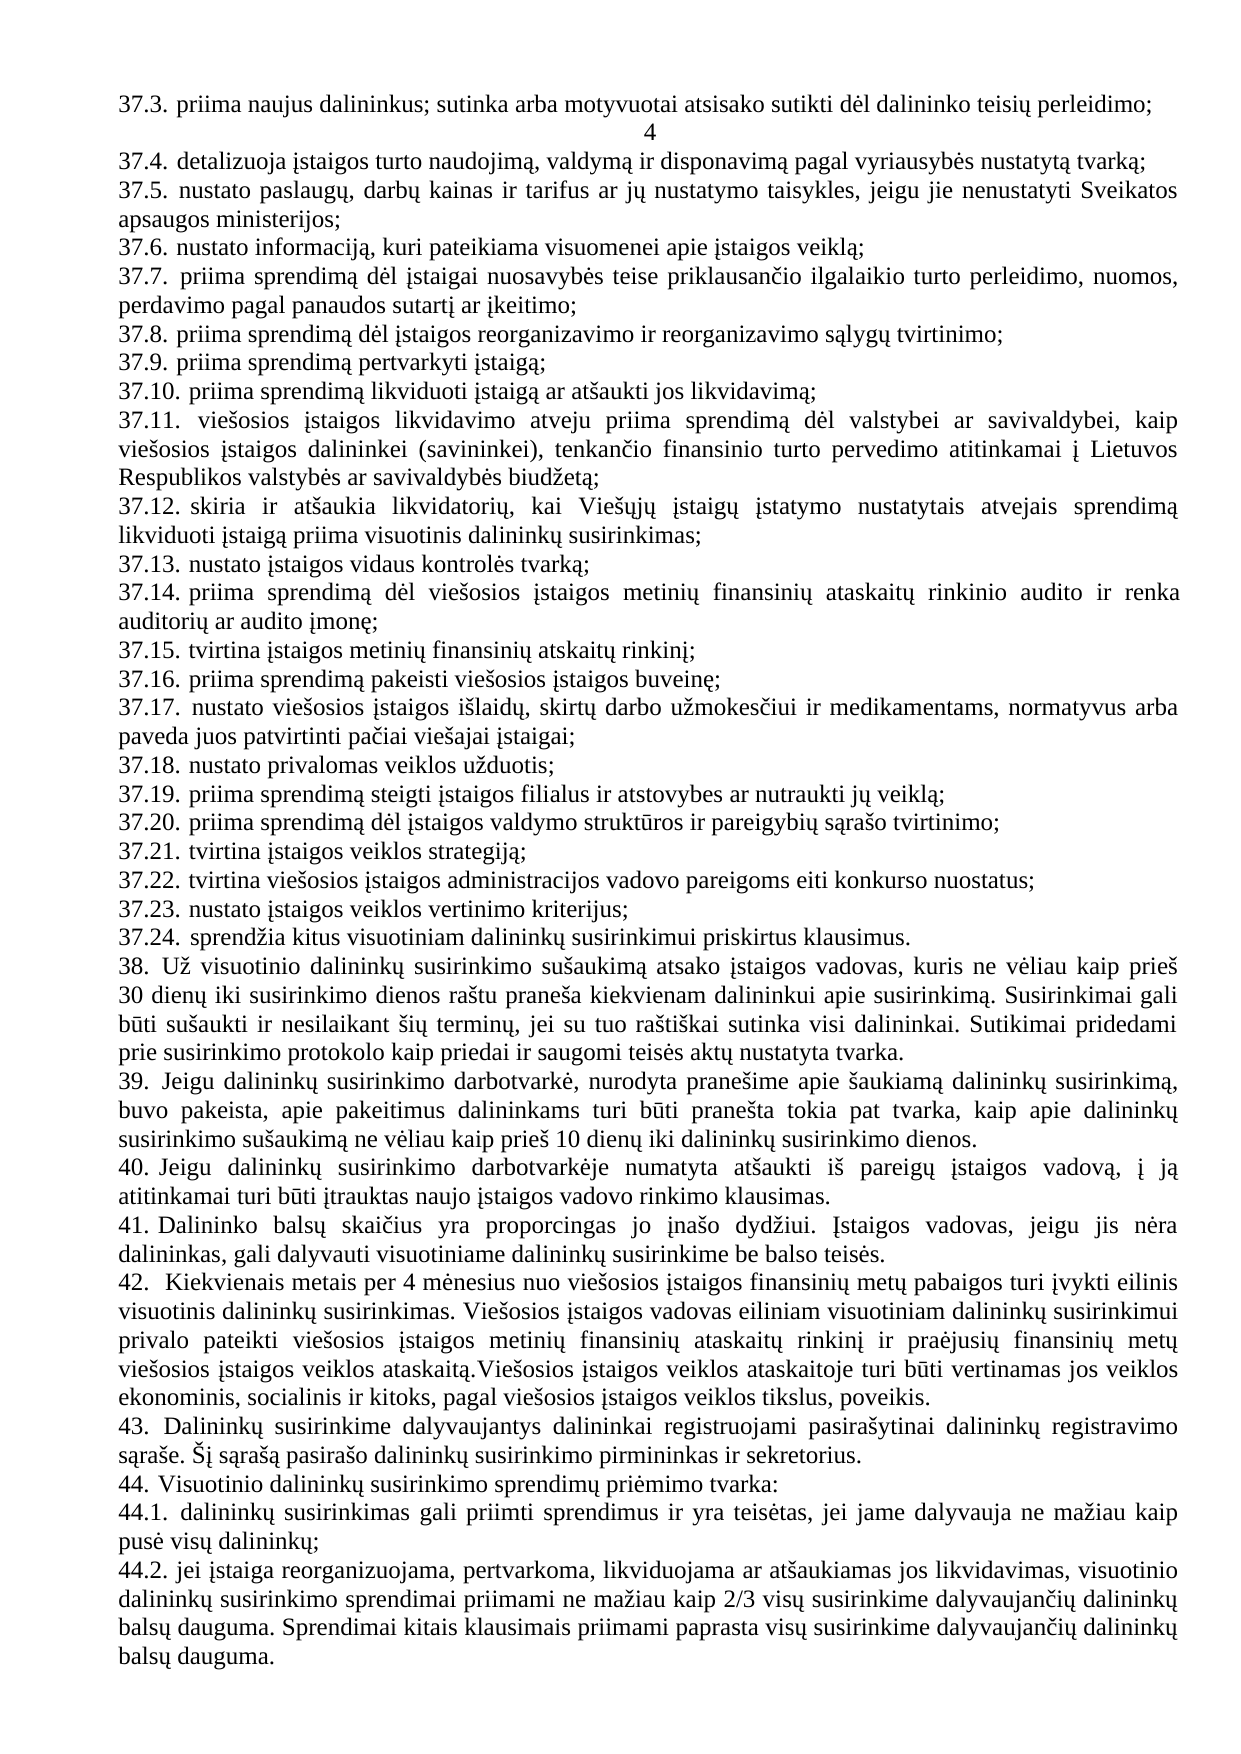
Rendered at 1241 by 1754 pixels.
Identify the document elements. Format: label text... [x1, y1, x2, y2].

text 39. Jeigu dalininkų susirinkimo darbotvarkė, nurodyta pranešime apie šaukiamą dalininkų susirinkimą, buvo pakeista, apie pakeitimus dalininkams turi būti pranešta tokia pat tvarka, kaip apie dalininkų susirinkimo sušaukimą ne vėliau kaip prieš 10 dienų iki dalininkų susirinkimo dienos. [118, 1066, 1179, 1152]
text 37.9. priima sprendimą pertvarkyti įstaigą; [118, 347, 1181, 376]
text 37.23. nustato įstaigos veiklos vertinimo kriterijus; [118, 894, 1181, 922]
text 44. Visuotinio dalininkų susirinkimo sprendimų priėmimo tvarka: [118, 1469, 1181, 1497]
text 37.13. nustato įstaigos vidaus kontrolės tvarką; [118, 549, 1181, 577]
text 37.12. skiria ir atšaukia likvidatorių, kai Viešųjų įstaigų įstatymo nustatytais atvejais sprendimą likviduoti įstaigą priima visuotinis dalininkų susirinkimas; [118, 491, 1179, 549]
text 37.18. nustato privalomas veiklos užduotis; [118, 750, 1181, 779]
text 37.15. tvirtina įstaigos metinių finansinių atskaitų rinkinį; [118, 635, 1181, 664]
text 41. Dalininko balsų skaičius yra proporcingas jo įnašo dydžiui. Įstaigos vadovas, jeigu jis nėra dalininkas, gali dalyvauti visuotiniame dalininkų susirinkime be balso teisės. [118, 1210, 1179, 1267]
text 37.22. tvirtina viešosios įstaigos administracijos vadovo pareigoms eiti konkurso nuostatus; [118, 865, 1181, 894]
text 40. Jeigu dalininkų susirinkimo darbotvarkėje numatyta atšaukti iš pareigų įstaigos vadovą, į ją atitinkamai turi būti įtrauktas naujo įstaigos vadovo rinkimo klausimas. [118, 1152, 1179, 1210]
text 37.24. sprendžia kitus visuotiniam dalininkų susirinkimui priskirtus klausimus. [118, 922, 1181, 951]
text 37.5. nustato paslaugų, darbų kainas ir tarifus ar jų nustatymo taisykles, jeigu jie nenustatyti Sveikatos apsaugos ministerijos; [118, 175, 1179, 232]
text 37.7. priima sprendimą dėl įstaigai nuosavybės teise priklausančio ilgalaikio turto perleidimo, nuomos, perdavimo pagal panaudos sutartį ar įkeitimo; [118, 261, 1179, 319]
text 37.19. priima sprendimą steigti įstaigos filialus ir atstovybes ar nutraukti jų veiklą; [118, 779, 1181, 807]
text 37.4. detalizuoja įstaigos turto naudojimą, valdymą ir disponavimą pagal vyriausybės nustatytą tvarką; [118, 146, 1181, 175]
text 37.11. viešosios įstaigos likvidavimo atveju priima sprendimą dėl valstybei ar savivaldybei, kaip viešosios įstaigos dalininkei (savininkei), tenkančio finansinio turto pervedimo atitinkamai į Lietuvos Respublikos valstybės ar savivaldybės biudžetą; [118, 405, 1179, 491]
text 44.2. jei įstaiga reorganizuojama, pertvarkoma, likviduojama ar atšaukiamas jos likvidavimas, visuotinio dalininkų susirinkimo sprendimai priimami ne mažiau kaip 2/3 visų susirinkime dalyvaujančių dalininkų balsų dauguma. Sprendimai kitais klausimais priimami paprasta visų susirinkime dalyvaujančių dalininkų balsų dauguma. [118, 1555, 1179, 1670]
text 37.10. priima sprendimą likviduoti įstaigą ar atšaukti jos likvidavimą; [118, 376, 1181, 405]
text 37.17. nustato viešosios įstaigos išlaidų, skirtų darbo užmokesčiui ir medikamentams, normatyvus arba paveda juos patvirtinti pačiai viešajai įstaigai; [118, 692, 1179, 750]
text 37.16. priima sprendimą pakeisti viešosios įstaigos buveinę; [118, 664, 1181, 692]
text 44.1. dalininkų susirinkimas gali priimti sprendimus ir yra teisėtas, jei jame dalyvauja ne mažiau kaip pusė visų dalininkų; [118, 1497, 1179, 1555]
text 37.8. priima sprendimą dėl įstaigos reorganizavimo ir reorganizavimo sąlygų tvirtinimo; [118, 319, 1181, 347]
text 4 [118, 117, 1181, 146]
text 42. Kiekvienais metais per 4 mėnesius nuo viešosios įstaigos finansinių metų pabaigos turi įvykti eilinis visuotinis dalininkų susirinkimas. Viešosios įstaigos vadovas eiliniam visuotiniam dalininkų susirinkimui privalo pateikti viešosios įstaigos metinių finansinių ataskaitų rinkinį ir praėjusių finansinių metų viešosios įstaigos veiklos ataskaitą.Viešosios įstaigos veiklos ataskaitoje turi būti vertinamas jos veiklos ekonominis, socialinis ir kitoks, pagal viešosios įstaigos veiklos tikslus, poveikis. [118, 1267, 1179, 1411]
text 43. Dalininkų susirinkime dalyvaujantys dalininkai registruojami pasirašytinai dalininkų registravimo sąraše. Šį sąrašą pasirašo dalininkų susirinkimo pirmininkas ir sekretorius. [118, 1411, 1179, 1469]
text 37.20. priima sprendimą dėl įstaigos valdymo struktūros ir pareigybių sąrašo tvirtinimo; [118, 807, 1181, 836]
text 37.14. priima sprendimą dėl viešosios įstaigos metinių finansinių ataskaitų rinkinio audito ir renka auditorių ar audito įmonę; [118, 577, 1181, 635]
text 38. Už visuotinio dalininkų susirinkimo sušaukimą atsako įstaigos vadovas, kuris ne vėliau kaip prieš 30 dienų iki susirinkimo dienos raštu praneša kiekvienam dalininkui apie susirinkimą. Susirinkimai gali būti sušaukti ir nesilaikant šių terminų, jei su tuo raštiškai sutinka visi dalininkai. Sutikimai pridedami prie susirinkimo protokolo kaip priedai ir saugomi teisės aktų nustatyta tvarka. [118, 951, 1179, 1066]
text 37.6. nustato informaciją, kuri pateikiama visuomenei apie įstaigos veiklą; [118, 232, 1181, 261]
text 37.21. tvirtina įstaigos veiklos strategiją; [118, 836, 1181, 865]
text 37.3. priima naujus dalininkus; sutinka arba motyvuotai atsisako sutikti dėl dalininko teisių perleidimo; [118, 89, 1181, 117]
